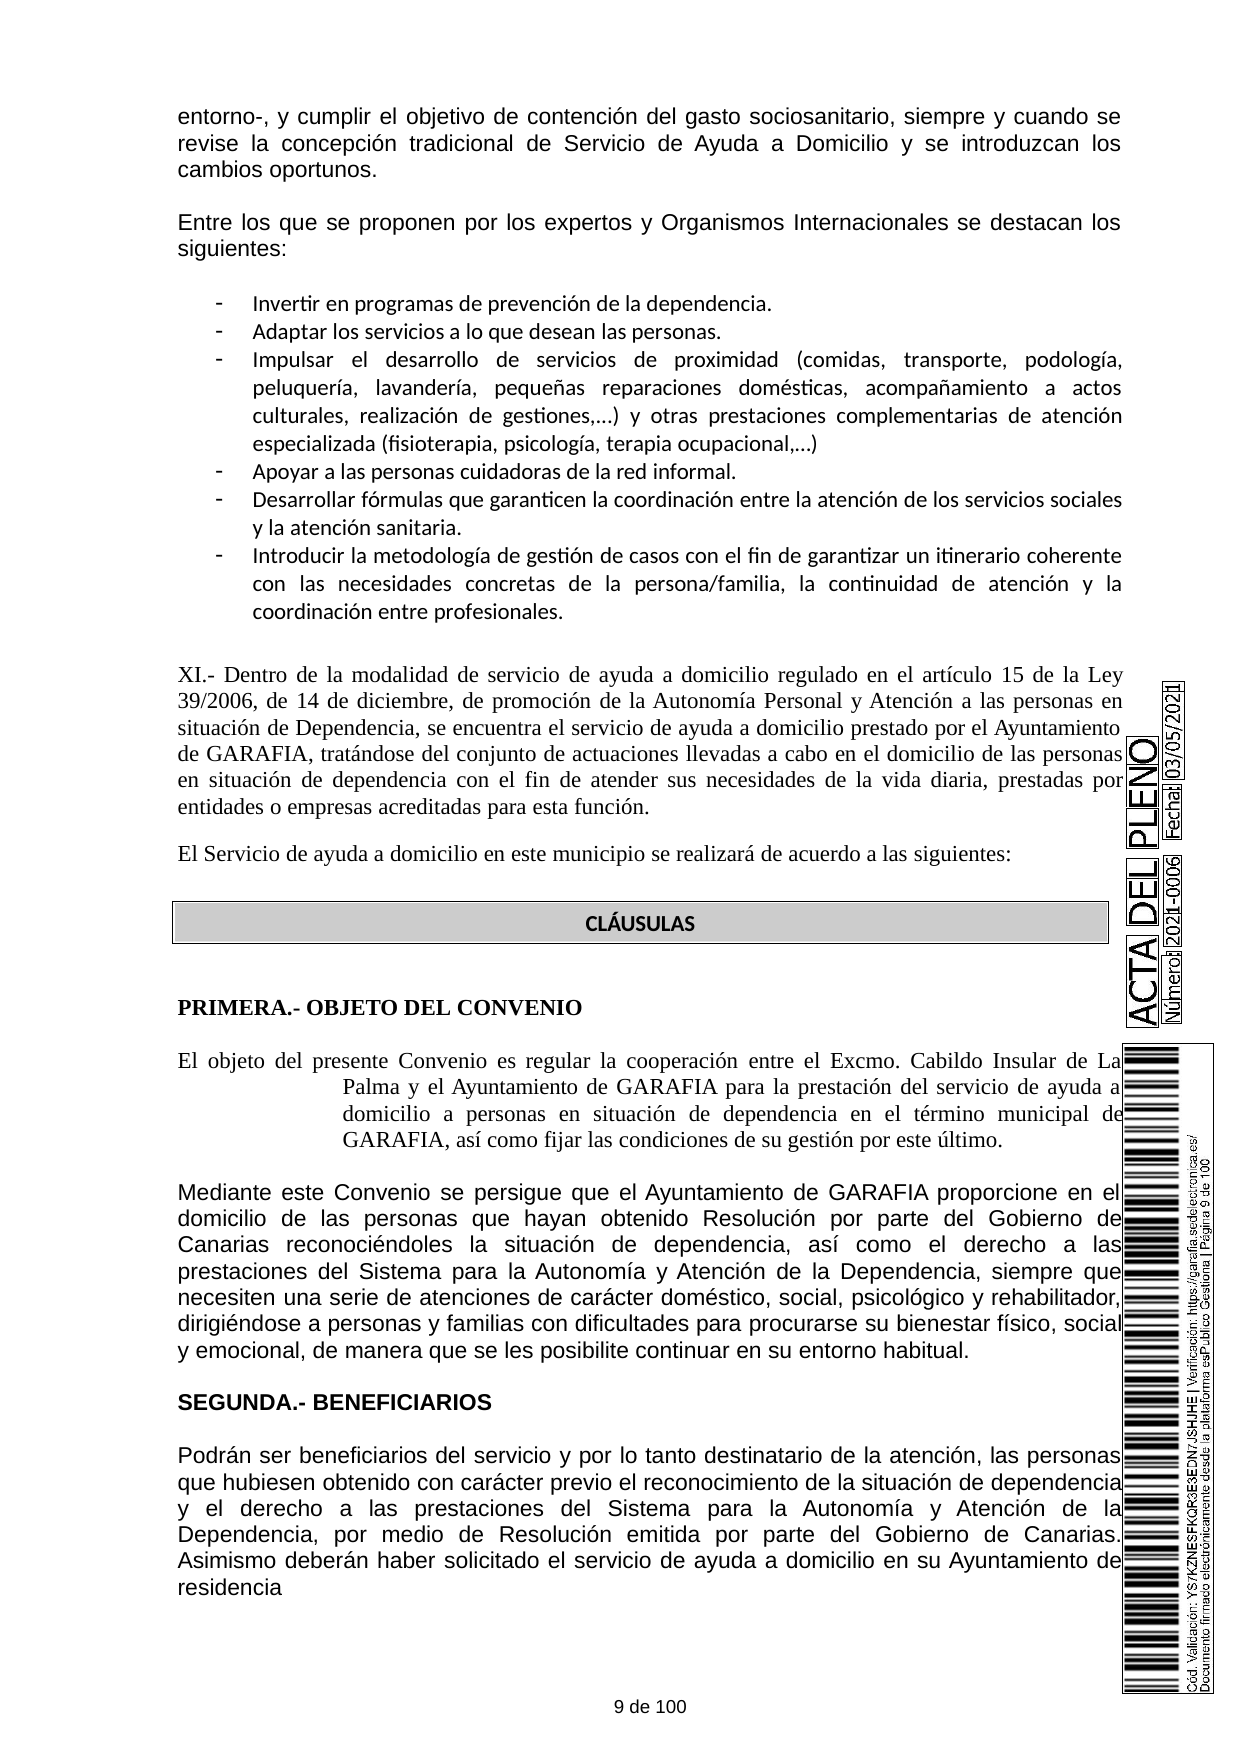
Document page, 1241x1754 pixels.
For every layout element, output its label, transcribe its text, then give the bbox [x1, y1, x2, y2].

text y emocional, de manera que se les posibilite continuar en su entorno habitual. [177, 1338, 1147, 1363]
picture [1127, 765, 1159, 808]
text XI.- Dentro de la modalidad de servicio de ayuda a domicilio regulado en el artículo 15 de la Ley [177, 662, 1146, 687]
text 3 [177, 688, 214, 714]
text cambios oportunos. [177, 157, 1146, 183]
text GARAFIA, así como fijar las condiciones de su gestión por este último. [342, 1127, 1146, 1152]
text residencia [177, 1575, 1146, 1601]
text Invertr en programas de prevención de la dependencia. [252, 293, 1146, 316]
text domicilio a personas en situación de dependencia en el término municipal de [342, 1101, 1146, 1126]
text entidades o empresas acreditadas para esta función. [177, 794, 1146, 819]
picture [1162, 956, 1181, 999]
text coordinación entre profesionales. [252, 601, 1145, 624]
text - [215, 485, 248, 512]
text El objeto del presente Convenio es regular la cooperación entre el Excmo. Cabildo Insular de La [177, 1048, 1146, 1073]
text Desarrollar fórmulas que garantcen la coordinación entre la atención de los servicios sociales [252, 489, 1146, 512]
picture [1163, 682, 1184, 691]
picture [1127, 809, 1158, 848]
picture [1163, 785, 1181, 789]
picture [1162, 1000, 1181, 1023]
text Podrán ser beneficiarios del servicio y por lo tanto destinatario de la atención, las personas [177, 1443, 1146, 1469]
text El Servicio de ayuda a domicilio en este municipio se realizará de acuerdo a las siguientes: [177, 841, 1034, 866]
picture [1127, 879, 1158, 925]
text - [215, 317, 248, 344]
text y la atención sanitaria. [252, 517, 1146, 540]
text domicilio de las personas que hayan obtenido Resolución por parte del Gobierno de [177, 1206, 1147, 1232]
text Impulsar el desarrollo de servicios de proximidad (comidas, transporte, podología, [252, 349, 1146, 372]
picture [1127, 737, 1158, 764]
text Introducir la metodología de gestón de casos con el ﬁn de garantzar un itnerario coherente [252, 545, 1145, 568]
text especializada (ﬁsioterapia, psicología, terapia ocupacional,…) [252, 433, 1146, 456]
text culturales, realización de gestones,...) y otras prestaciones complementarias de atención [252, 405, 1146, 428]
text Mediante este Convenio se persigue que el Ayuntamiento de GARAFIA proporcione en el [177, 1179, 1147, 1205]
text siguientes: [177, 236, 1146, 262]
text - [215, 541, 248, 568]
picture [1164, 856, 1181, 913]
text dirigiéndose a personas y familias con dificultades para procurarse su bienestar físico, social [177, 1311, 1147, 1337]
text revise la concepción tradicional de Servicio de Ayuda a Domicilio y se introduzcan los [177, 131, 1146, 156]
text Adaptar los servicios a lo que desean las personas. [252, 321, 1146, 344]
text Entre los que se proponen por los expertos y Organismos Internacionales se destacan los [177, 210, 1146, 235]
picture [173, 902, 1108, 943]
picture [1123, 1044, 1213, 1693]
text Asimismo deberán haber solicitado el servicio de ayuda a domicilio en su Ayuntamiento de [177, 1548, 1146, 1574]
text prestaciones del Sistema para la Autonomía y Atención de la Dependencia, siempre que [177, 1259, 1147, 1284]
text 9 [613, 1697, 629, 1718]
picture [1127, 859, 1158, 878]
text situación de Dependencia, se encuentra el servicio de ayuda a domicilio prestado por el Ayuntamiento [177, 715, 1146, 740]
text Canarias reconociéndoles la situación de dependencia, así como el derecho a las [177, 1232, 1147, 1258]
picture [1164, 914, 1181, 946]
text Palma y el Ayuntamiento de GARAFIA para la prestación del servicio de ayuda a [342, 1074, 1146, 1100]
text SEGUNDA.- BENEFICIARIOS [177, 1390, 517, 1416]
text y el derecho a las prestaciones del Sistema para la Autonomía y Atención de la [177, 1496, 1146, 1521]
text de GARAFIA, tratándose del conjunto de actuaciones llevadas a cabo en el domicilio de las personas [177, 741, 1146, 766]
text - [215, 457, 248, 484]
picture [1163, 692, 1184, 779]
text Apoyar a las personas cuidadoras de la red informal. [252, 461, 1146, 484]
text 9/2006, de 14 de diciembre, de promoción de la Autonomía Personal y Atención a las personas en [214, 688, 1146, 714]
text Dependencia, por medio de Resolución emitida por parte del Gobierno de Canarias. [177, 1522, 1146, 1548]
text necesiten una serie de atenciones de carácter doméstico, social, psicológico y rehabilitador, [177, 1285, 1147, 1311]
text con las necesidades concretas de la persona/familia, la contnuidad de atención y la [252, 573, 1145, 596]
picture [1163, 790, 1181, 839]
text en situación de dependencia con el fin de atender sus necesidades de la vida diaria, prestadas por [177, 767, 1146, 793]
text peluquería, lavandería, pequeñas reparaciones doméstcas, acompañamiento a actos [252, 377, 1146, 400]
picture [1127, 936, 1158, 1027]
text - [215, 289, 248, 316]
text - [215, 345, 248, 372]
text de 100 [629, 1697, 711, 1718]
text PRIMERA.- OBJETO DEL CONVENIO [177, 995, 607, 1021]
text CLÁUSULAS [585, 913, 721, 936]
text entorno-, y cumplir el objetivo de contención del gasto sociosanitario, siempre y cuando se [177, 104, 1146, 130]
text que hubiesen obtenido con carácter previo el reconocimiento de la situación de dependencia [177, 1469, 1146, 1495]
